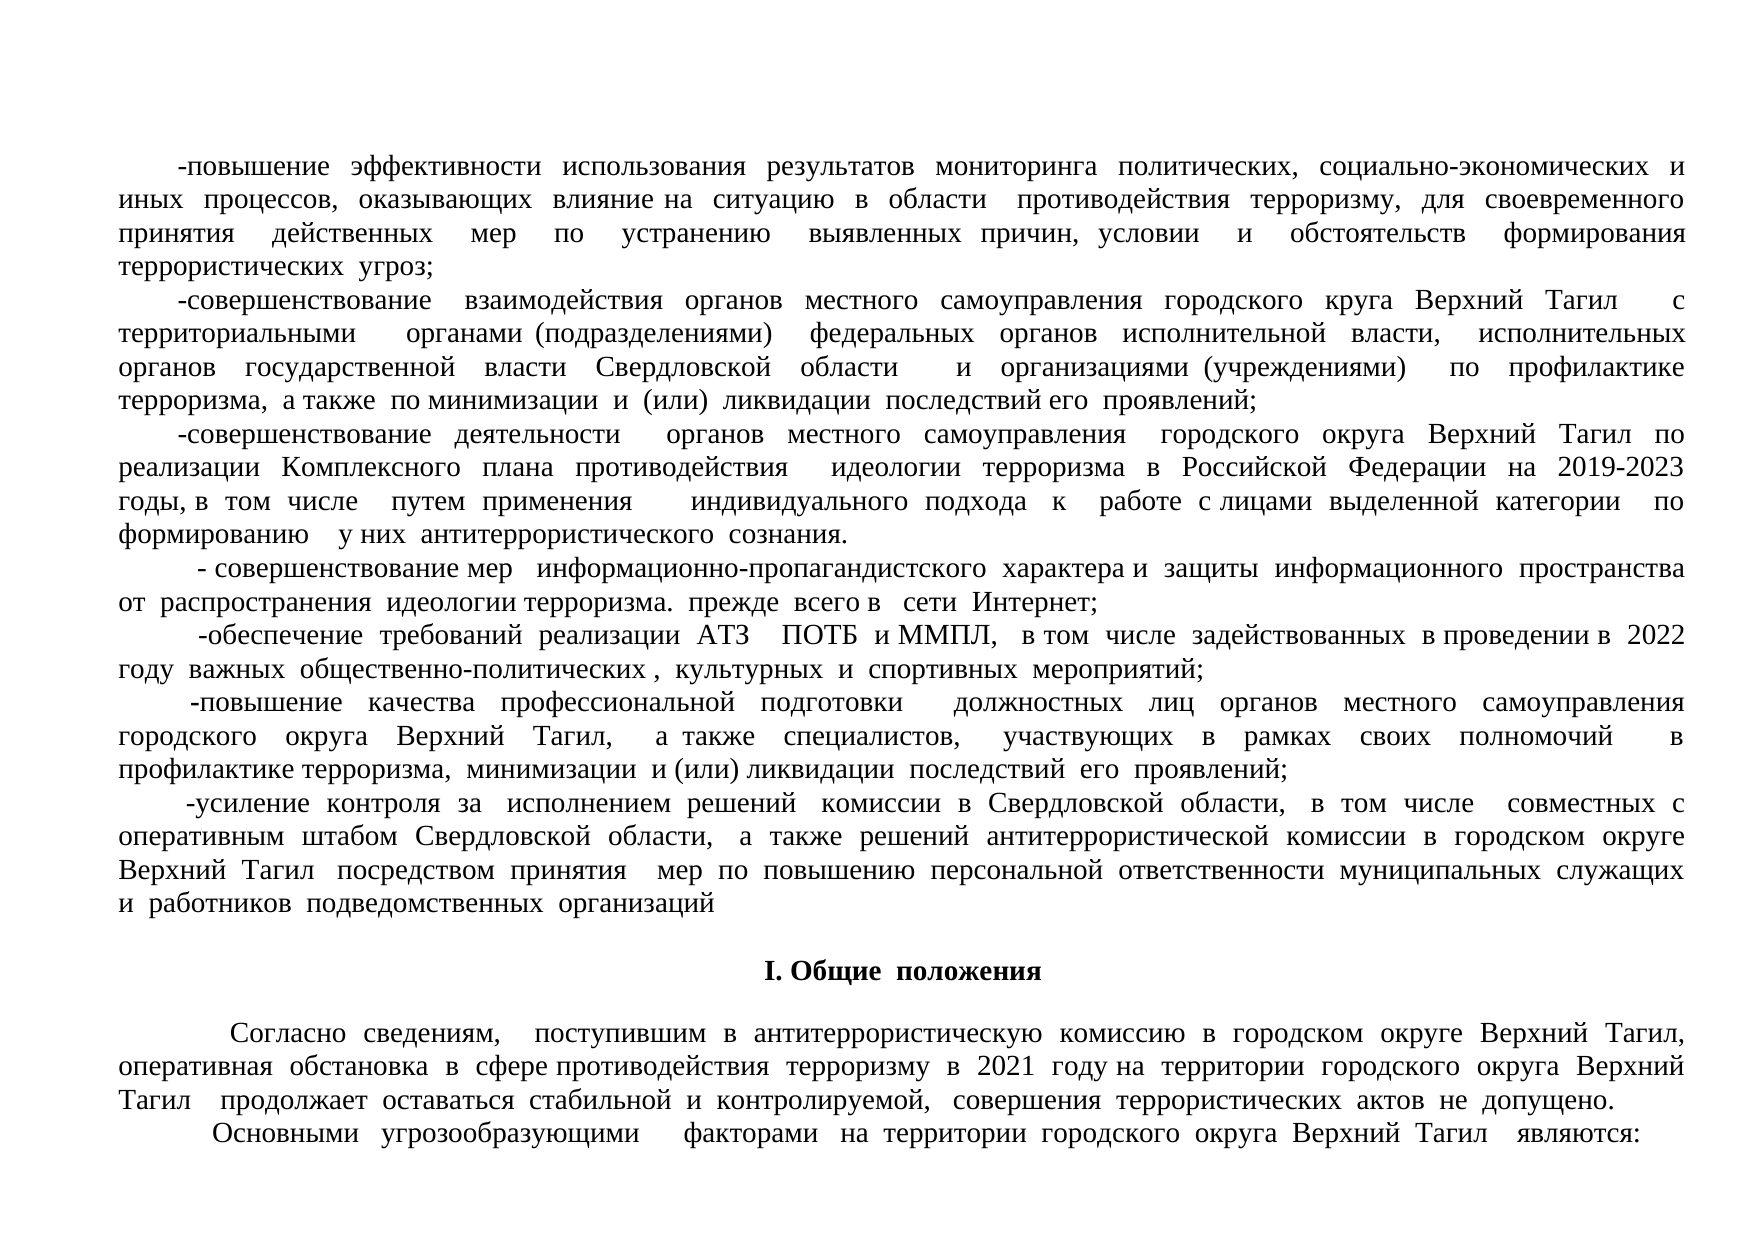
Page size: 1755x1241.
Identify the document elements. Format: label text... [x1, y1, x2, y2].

text -обеспечение требований реализации АТЗ ПОТБ и ММПЛ, в том числе задействованных в проведении в 2022 году важных общественно-политических , культурных и спортивных мероприятий; [118, 617, 1687, 684]
text -совершенствование деятельности органов местного самоуправления городского округа Верхний Тагил по реализации Комплексного плана противодействия идеологии терроризма в Российской Федерации на 2019-2023 годы, в том числе путем применения индивидуального подхода к работе с лицами выделенной категории по формированию у них антитеррористического сознания. [118, 416, 1687, 550]
text -повышение эффективности использования результатов мониторинга политических, социально-экономических и иных процессов, оказывающих влияние на ситуацию в области противодействия терроризму, для своевременного принятия действенных мер по устранению выявленных причин, условии и обстоятельств формирования террористических угроз; [118, 148, 1687, 282]
text Основными угрозообразующими факторами на территории городского округа Верхний Тагил являются: [118, 1116, 1687, 1149]
text Согласно сведениям, поступившим в антитеррористическую комиссию в городском округе Верхний Тагил, оперативная обстановка в сфере противодействия терроризму в 2021 году на территории городского округа Верхний Тагил продолжает оставаться стабильной и контролируемой, совершения террористических актов не допущено. [118, 1015, 1687, 1116]
text I. Общие положения [118, 953, 1687, 986]
text -усиление контроля за исполнением решений комиссии в Свердловской области, в том числе совместных с оперативным штабом Свердловской области, а также решений антитеррористической комиссии в городском округе Верхний Тагил посредством принятия мер по повышению персональной ответственности муниципальных служащих и работников подведомственных организаций [118, 785, 1687, 919]
text - совершенствование мер информационно-пропагандистского характера и защиты информационного пространства от распространения идеологии терроризма. прежде всего в сети Интернет; [118, 550, 1687, 617]
text -повышение качества профессиональной подготовки должностных лиц органов местного самоуправления городского округа Верхний Тагил, а также специалистов, участвующих в рамках своих полномочий в профилактике терроризма, минимизации и (или) ликвидации последствий его проявлений; [118, 684, 1687, 785]
text -совершенствование взаимодействия органов местного самоуправления городского круга Верхний Тагил с территориальными органами (подразделениями) федеральных органов исполнительной власти, исполнительных органов государственной власти Свердловской области и организациями (учреждениями) по профилактике терроризма, а также по минимизации и (или) ликвидации последствий его проявлений; [118, 282, 1687, 416]
